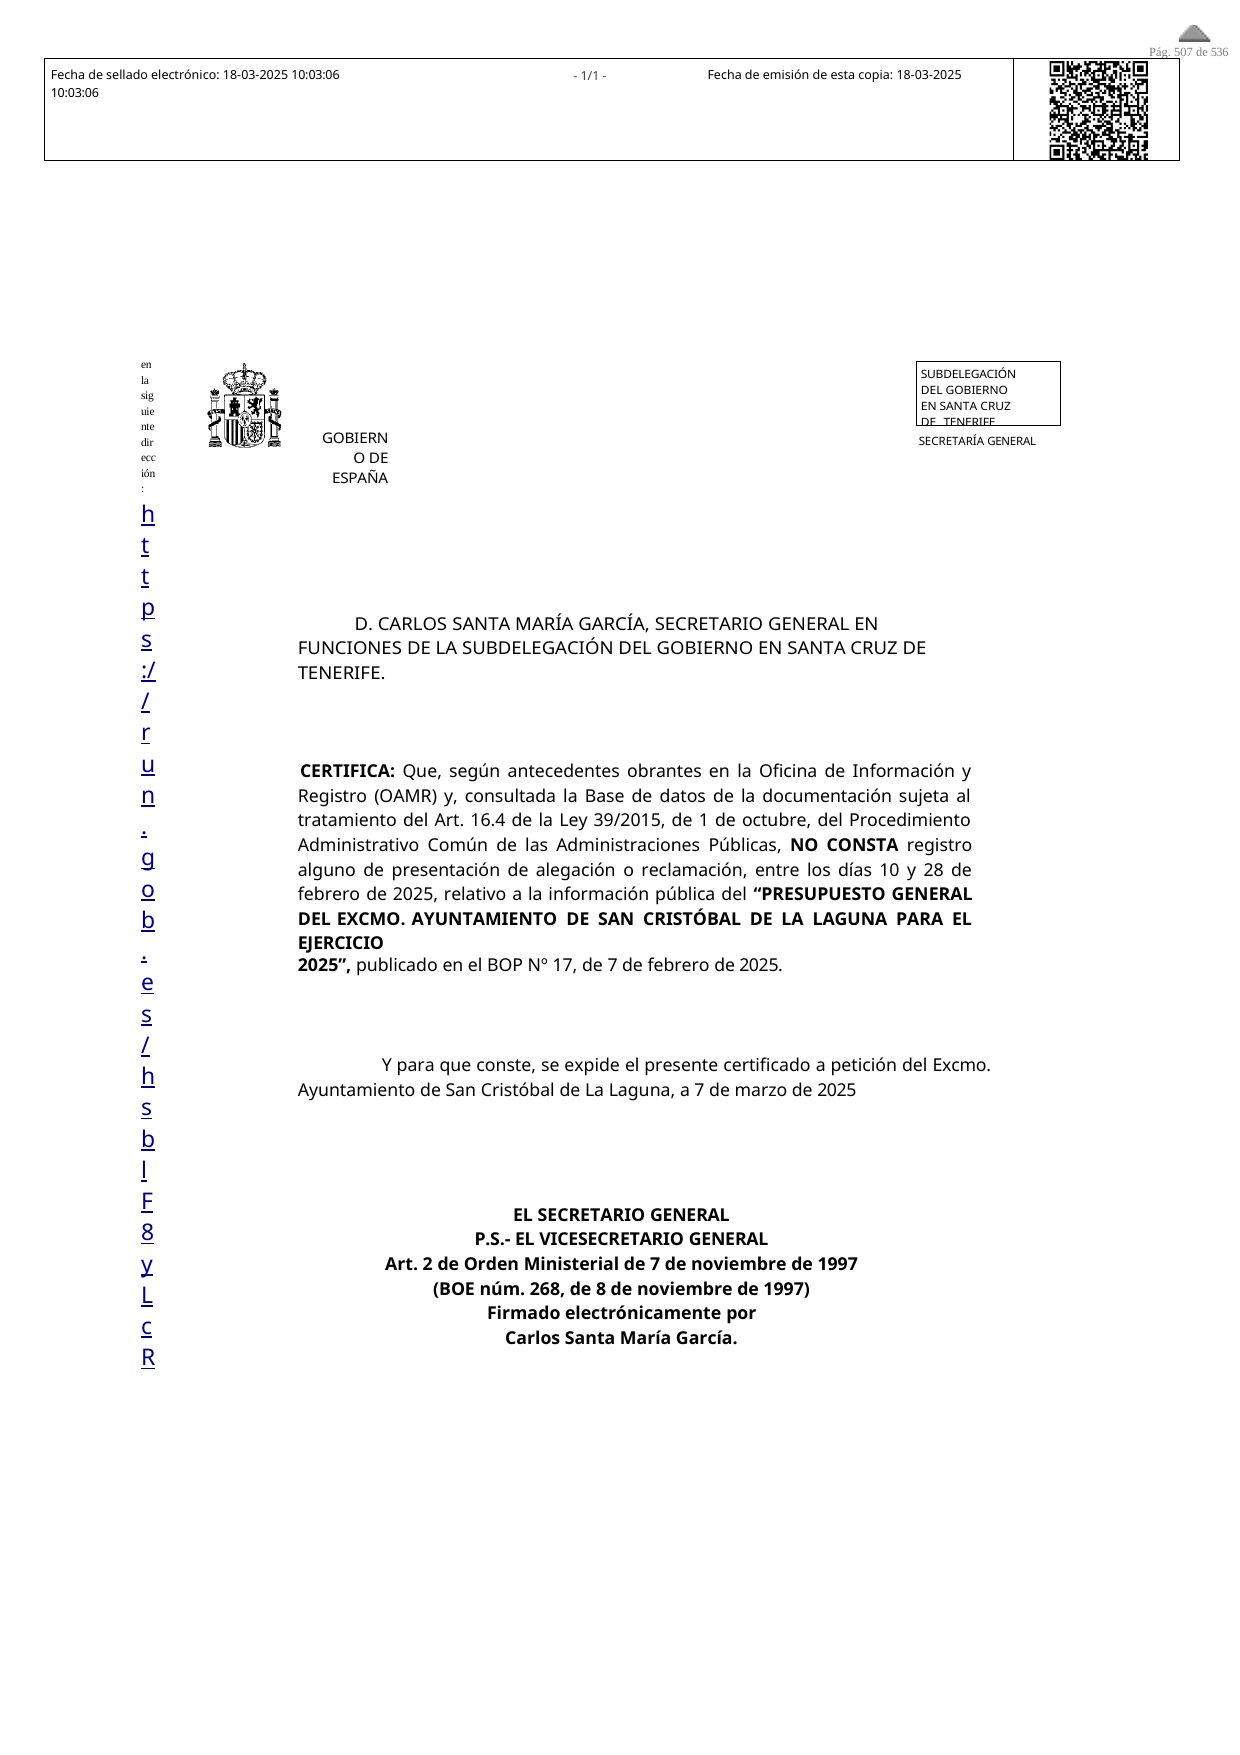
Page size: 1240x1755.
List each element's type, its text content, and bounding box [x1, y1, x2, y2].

text EN SANTA CRUZ DE TENERIFE [921, 398, 1023, 425]
text EL SECRETARIO GENERAL [157, 1202, 1195, 1226]
text CERTIFICA: Que, según antecedentes obrantes en la Oficina de Información y Registro (OAMR) y, consultada la Base de datos de la documentación sujeta al tratamiento del Art. 16.4 de la Ley 39/2015, de 1 de octubre, del Procedimiento Administrativo Común de las Administraciones Públicas, NO CONSTA registro alguno de presentación de alegación o reclamación, entre los días 10 y 28 de febrero de 2025, relativo a la información pública del “PRESUPUESTO GENERAL DEL EXCMO. AYUNTAMIENTO DE SAN CRISTÓBAL DE LA LAGUNA PARA EL EJERCICIO [298, 759, 972, 955]
text 2025”, publicado en el BOP Nº 17, de 7 de febrero de 2025. [298, 955, 1195, 975]
text Art. 2 de Orden Ministerial de 7 de noviembre de 1997 (BOE núm. 268, de 8 de noviembre de 1997) [379, 1252, 863, 1300]
text INFORME DE FIRMA, no sustituye al documento original | C.S.V. : GEN-173d-d944-83d7-c439-e85d-23c5-6930-b0e0 | Puede verificar la integridad de este documento en la siguiente dirección: https://run.gob.es/hsblF8yLcR [141, 358, 157, 1387]
text P.S.- EL VICESECRETARIO GENERAL [157, 1227, 1195, 1251]
text [47, 1202, 139, 1226]
table_cell Fecha de sellado electrónico: 18-03-2025 10:03:06 - 1/1 - Fecha de emisión de esta copia: 18-03-2025 10:03:06 [45, 59, 1013, 160]
text GOBIERNO DE ESPAÑA [314, 427, 388, 487]
text SECRETARÍA GENERAL [759, 433, 1195, 449]
table_header [1148, 61, 1179, 160]
text SUBDELEGACIÓN DEL GOBIERNO [921, 367, 1023, 398]
text Ayuntamiento de San Cristóbal de La Laguna, a 7 de marzo de 2025 [298, 1077, 1195, 1102]
text [47, 1227, 139, 1251]
text Firmado electrónicamente por Carlos Santa María García. [470, 1301, 773, 1349]
table_header [1014, 59, 1147, 160]
text Y para que conste, se expide el presente certificado a petición del Excmo. [382, 1052, 1195, 1077]
text D. CARLOS SANTA MARÍA GARCÍA, SECRETARIO GENERAL EN FUNCIONES DE LA SUBDELEGACIÓN DEL GOBIERNO EN SANTA CRUZ DE TENERIFE. [298, 611, 986, 684]
